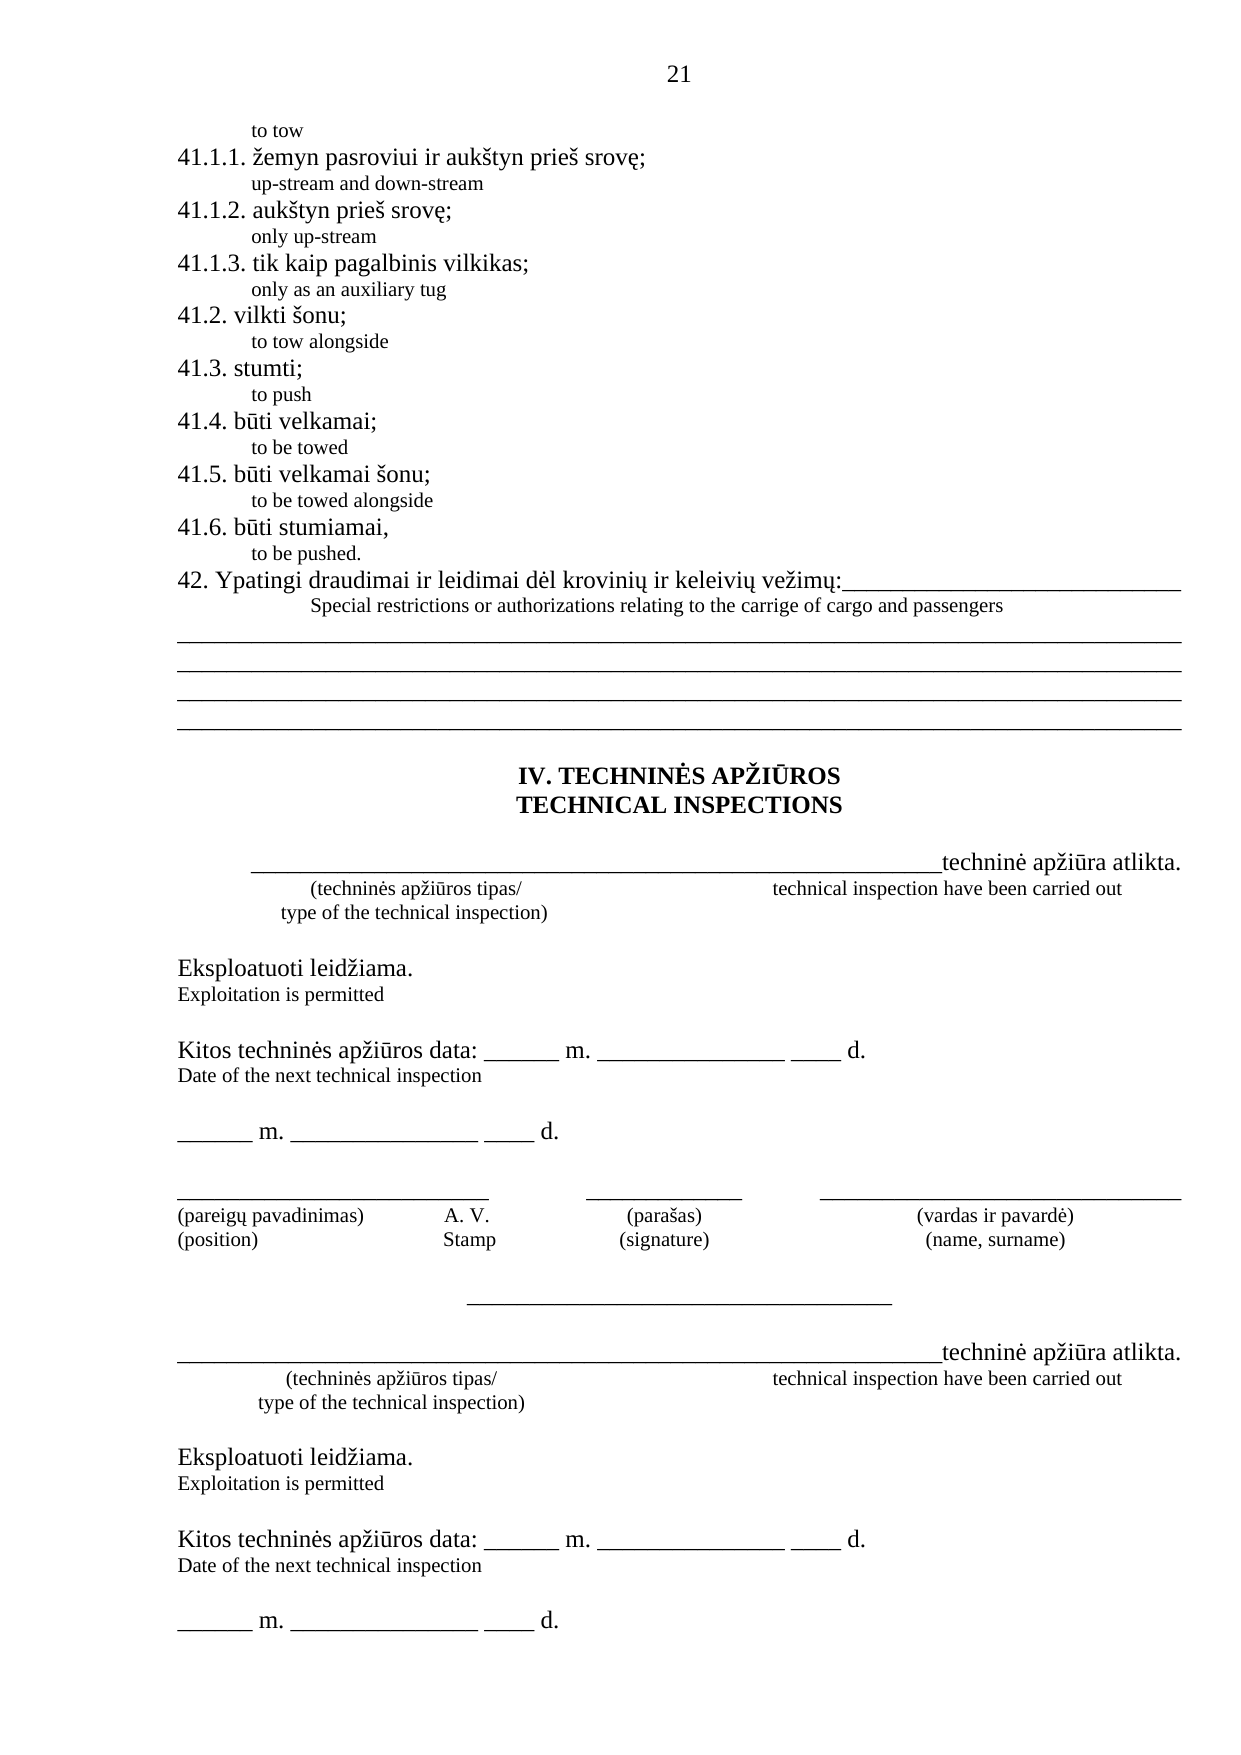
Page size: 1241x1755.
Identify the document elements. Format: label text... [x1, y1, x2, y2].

text IV. TECHNINĖS APŽIŪROS [177, 761, 1181, 790]
text techninė apžiūra atlikta. [177, 847, 1181, 876]
text 41.1.2. aukštyn prieš srovę; [177, 195, 1181, 224]
text to be pushed. [177, 541, 1181, 565]
text to push [177, 382, 1181, 406]
text only up-stream [177, 224, 1181, 248]
text 41.1.1. žemyn pasroviui ir aukštyn prieš srovę; [177, 142, 1181, 171]
text Eksploatuoti leidžiama. [177, 1442, 1181, 1471]
text up-stream and down-stream [177, 171, 1181, 195]
text Kitos techninės apžiūros data: ______ m. _______________ ____ d. [177, 1524, 1181, 1553]
text 41.5. būti velkamai šonu; [177, 459, 1181, 488]
text 41.3. stumti; [177, 353, 1181, 382]
text type of the technical inspection) [177, 1390, 1181, 1414]
text 41.1.3. tik kaip pagalbinis vilkikas; [177, 248, 1181, 277]
text TECHNICAL INSPECTIONS [177, 790, 1181, 819]
text 42. Ypatingi draudimai ir leidimai dėl krovinių ir keleivių vežimų: [177, 565, 1181, 593]
text to tow alongside [177, 329, 1181, 353]
text Exploitation is permitted [177, 1471, 1181, 1495]
text Eksploatuoti leidžiama. [177, 953, 1181, 982]
text ______ m. _______________ ____ d. [177, 1116, 1181, 1145]
text ______ m. _______________ ____ d. [177, 1606, 1181, 1634]
text techninė apžiūra atlikta. [177, 1337, 1181, 1366]
text to be towed alongside [177, 488, 1181, 512]
text Kitos techninės apžiūros data: ______ m. _______________ ____ d. [177, 1035, 1181, 1063]
text only as an auxiliary tug [177, 277, 1181, 301]
text Date of the next technical inspection [177, 1063, 1181, 1087]
text (techninės apžiūros tipas/ technical inspection have been carried out [236, 876, 1181, 900]
text Special restrictions or authorizations relating to the carrige of cargo and passengers [236, 593, 1181, 617]
text (pareigų pavadinimas) A. V. (parašas) (vardas ir pavardė) [177, 1202, 1181, 1227]
text (position) Stamp (signature) (name, surname) [177, 1227, 1181, 1251]
text (techninės apžiūros tipas/ technical inspection have been carried out [177, 1366, 1181, 1390]
text __________________________________ [177, 1279, 1181, 1308]
text Exploitation is permitted [177, 982, 1181, 1006]
text to be towed [177, 435, 1181, 459]
text to tow [177, 118, 1181, 142]
text 41.6. būti stumiamai, [177, 512, 1181, 541]
text Date of the next technical inspection [177, 1553, 1181, 1577]
text 41.2. vilkti šonu; [177, 301, 1181, 329]
text type of the technical inspection) [207, 900, 1181, 924]
text 41.4. būti velkamai; [177, 406, 1181, 435]
